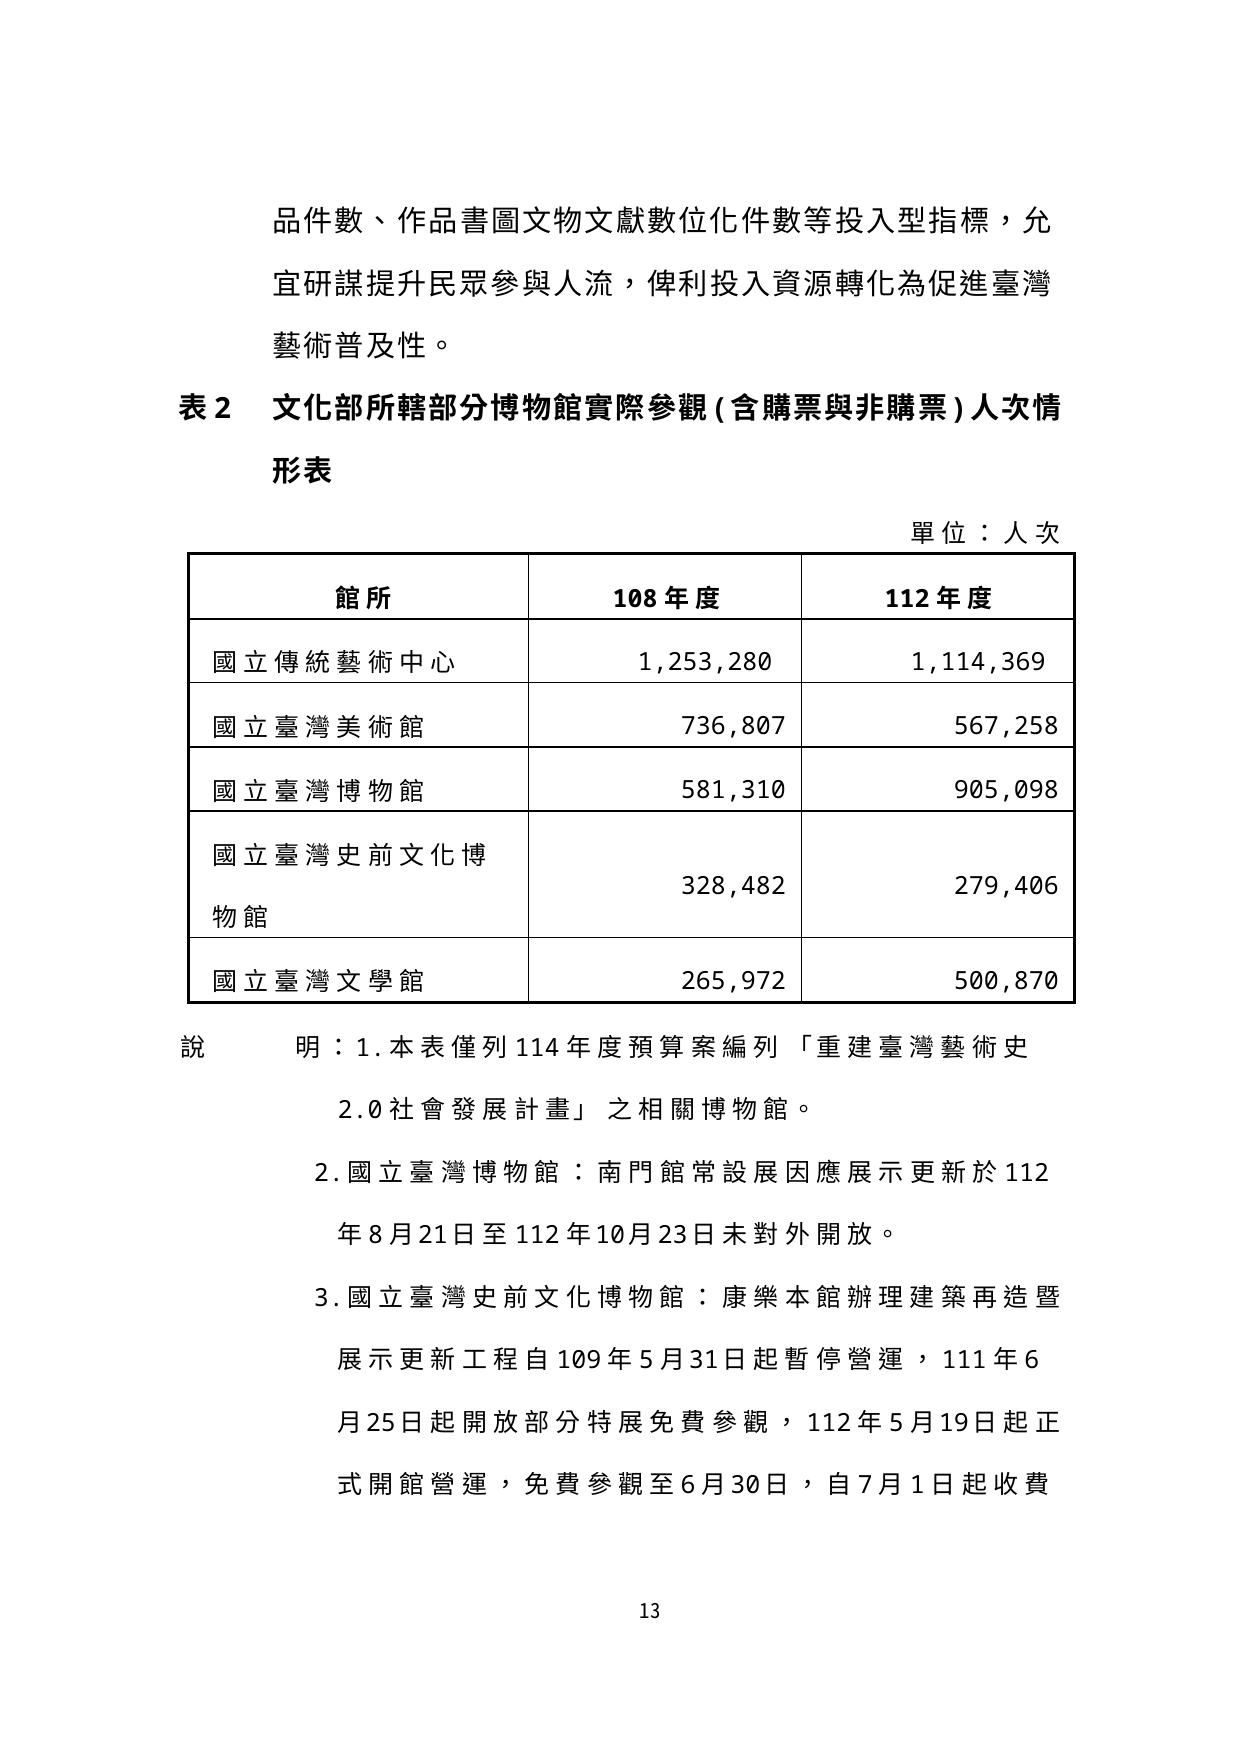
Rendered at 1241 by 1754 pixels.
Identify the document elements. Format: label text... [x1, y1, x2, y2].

table_header 館所 [190, 555, 528, 618]
table_header 108年度 [529, 555, 801, 618]
table_cell 265,972 [529, 938, 801, 1001]
table_cell 736,807 [529, 683, 801, 746]
text 表2 文化部所轄部分博物館實際參觀(含購票與非購票)人次情形表 [177, 365, 1063, 490]
table_cell 國立臺灣文學館 [190, 938, 528, 1001]
table_cell 905,098 [802, 748, 1073, 810]
table_cell 國立臺灣博物館 [190, 748, 528, 810]
table_cell 581,310 [529, 748, 801, 810]
text 單位：人次 [177, 490, 1063, 552]
table_cell 279,406 [802, 812, 1073, 937]
table_cell 國立臺灣史前文化博物館 [190, 812, 528, 937]
table_cell 1,253,280 [529, 620, 801, 682]
text 2.國立臺灣博物館：南門館常設展因應展示更新於112年8月21日至112年10月23日未對外開放。 [303, 1129, 1063, 1254]
text 品件數、作品書圖文物文獻數位化件數等投入型指標，允宜研謀提升民眾參與人流，俾利投入資源轉化為促進臺灣藝術普及性。 [266, 177, 1063, 365]
table_cell 567,258 [802, 683, 1073, 746]
table_cell 國立傳統藝術中心 [190, 620, 528, 682]
text 3.國立臺灣史前文化博物館：康樂本館辦理建築再造暨展示更新工程自109年5月31日起暫停營運，111年6月25日起開放部分特展免費參觀，112年5月19日起正式開館營運，免費參觀至6月30日，自7月1日起收費 [303, 1254, 1063, 1504]
table_cell 328,482 [529, 812, 801, 937]
table_cell 500,870 [802, 938, 1073, 1001]
table_cell 國立臺灣美術館 [190, 683, 528, 746]
text 說 明：1.本表僅列114年度預算案編列「重建臺灣藝術史2.0社會發展計畫」之相關博物館。 [177, 1004, 1063, 1129]
table_cell 1,114,369 [802, 620, 1073, 682]
table_header 112年度 [802, 555, 1073, 618]
